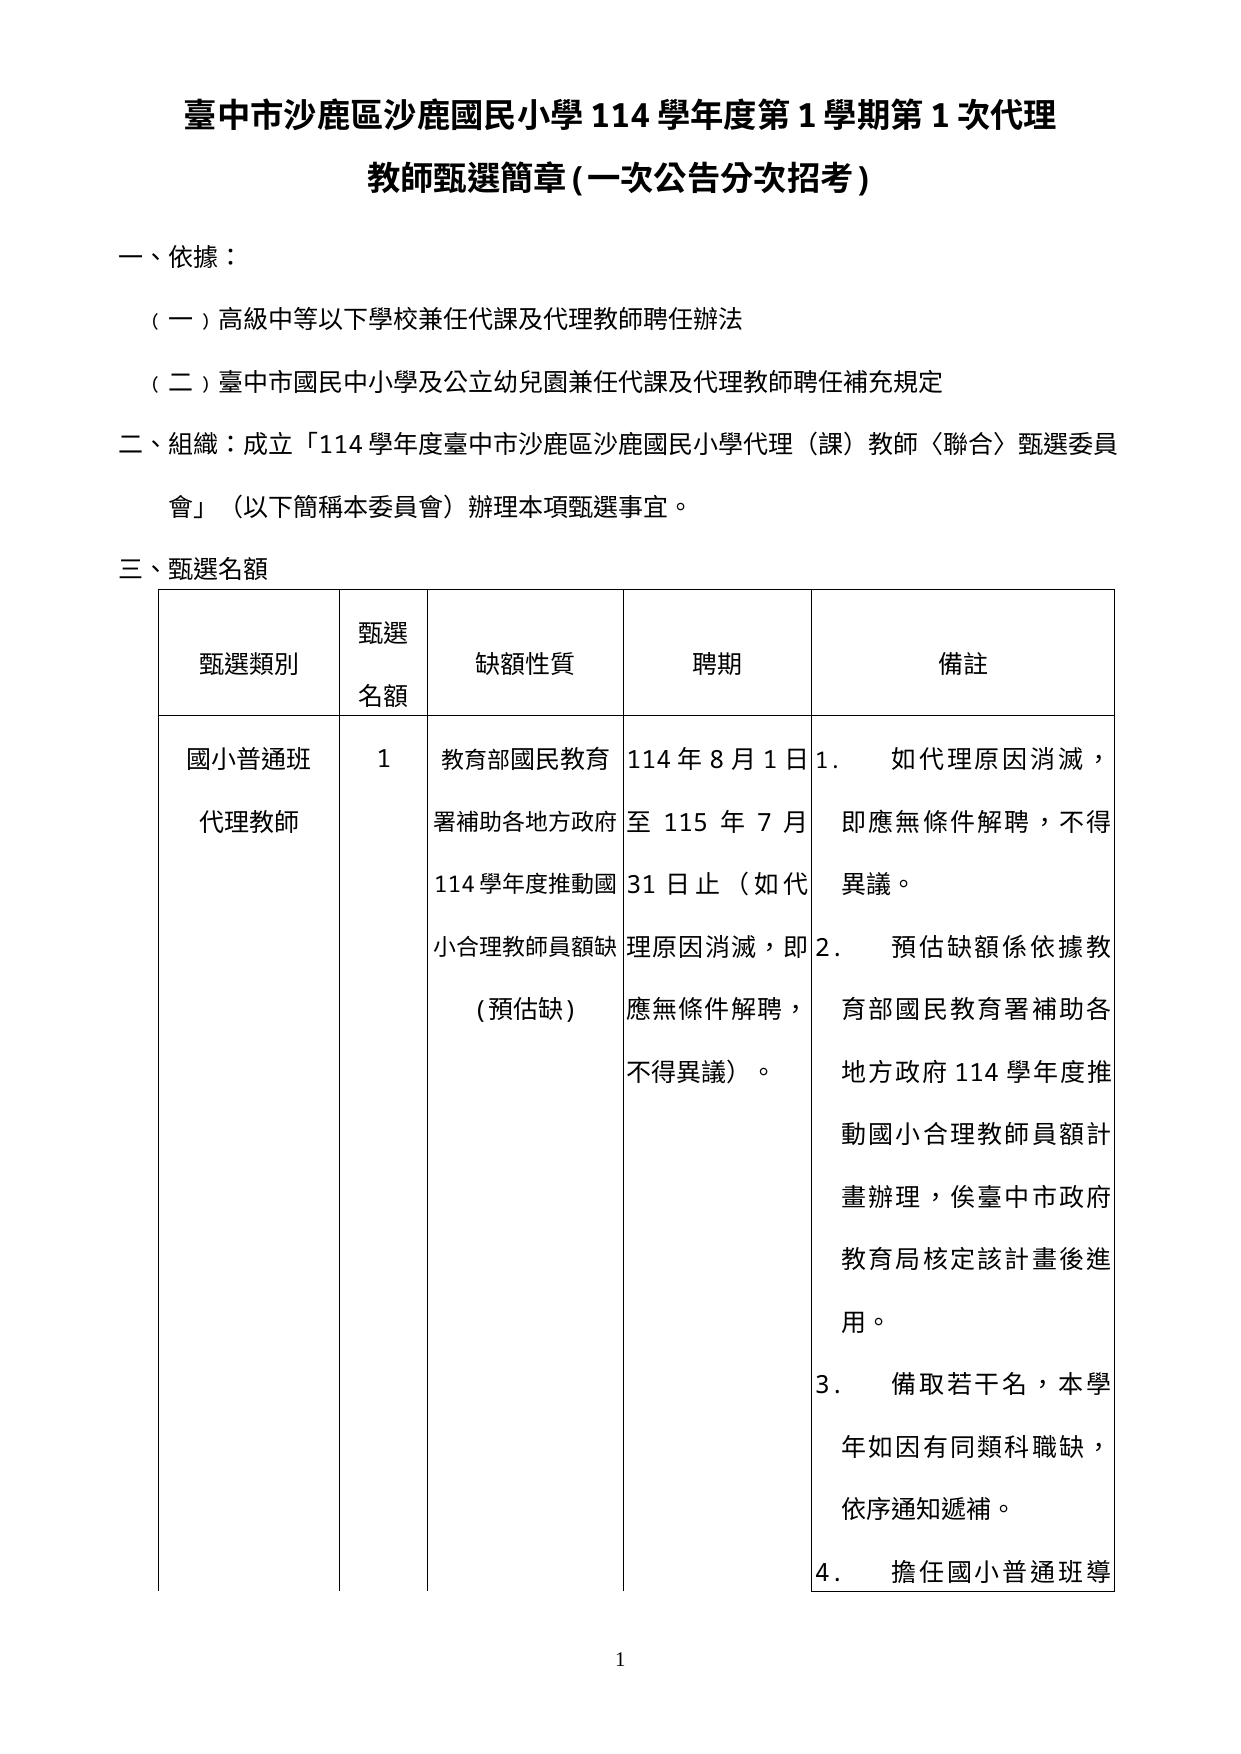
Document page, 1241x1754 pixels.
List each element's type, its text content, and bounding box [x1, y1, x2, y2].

text ﹙二﹚臺中市國民中小學及公立幼兒園兼任代課及代理教師聘任補充規定 [143, 339, 1122, 401]
table_header 備註 [812, 590, 1114, 715]
table_cell 教育部國民教育署補助各地方政府114學年度推動國小合理教師員額缺 (預估缺) [428, 716, 623, 1591]
table_cell 國小普通班 代理教師 [159, 716, 339, 1591]
text 三、甄選名額 [118, 526, 1122, 589]
table_header 缺額性質 [428, 590, 623, 715]
text 教師甄選簡章(一次公告分次招考) [118, 134, 1122, 197]
text 一、依據： [118, 214, 1122, 276]
text 臺中市沙鹿區沙鹿國民小學114學年度第1學期第1次代理 [118, 72, 1122, 134]
table_cell 如代理原因消滅，即應無條件解聘，不得異議。 預估缺額係依據教育部國民教育署補助各地方政府114學年度推動國小合理教師員額計畫辦理，俟臺中市政府教育局核定該計畫後進用。 備取若干名，本學年如因有同類科職缺，依序通知遞補。 擔任國小普通班導師。 [812, 716, 1114, 1591]
table_header 甄選類別 [159, 590, 339, 715]
table_cell 114年8月1日至115年7月31日止（如代理原因消滅，即應無條件解聘，不得異議）。 [624, 716, 811, 1591]
table_header 聘期 [624, 590, 811, 715]
text 二、組織：成立「114學年度臺中市沙鹿區沙鹿國民小學代理（課）教師〈聯合〉甄選委員會」（以下簡稱本委員會）辦理本項甄選事宜。 [118, 401, 1122, 526]
text ﹙一﹚高級中等以下學校兼任代課及代理教師聘任辦法 [143, 276, 1122, 339]
table_header 甄選 名額 [340, 590, 427, 715]
table_cell 1 [340, 716, 427, 1591]
